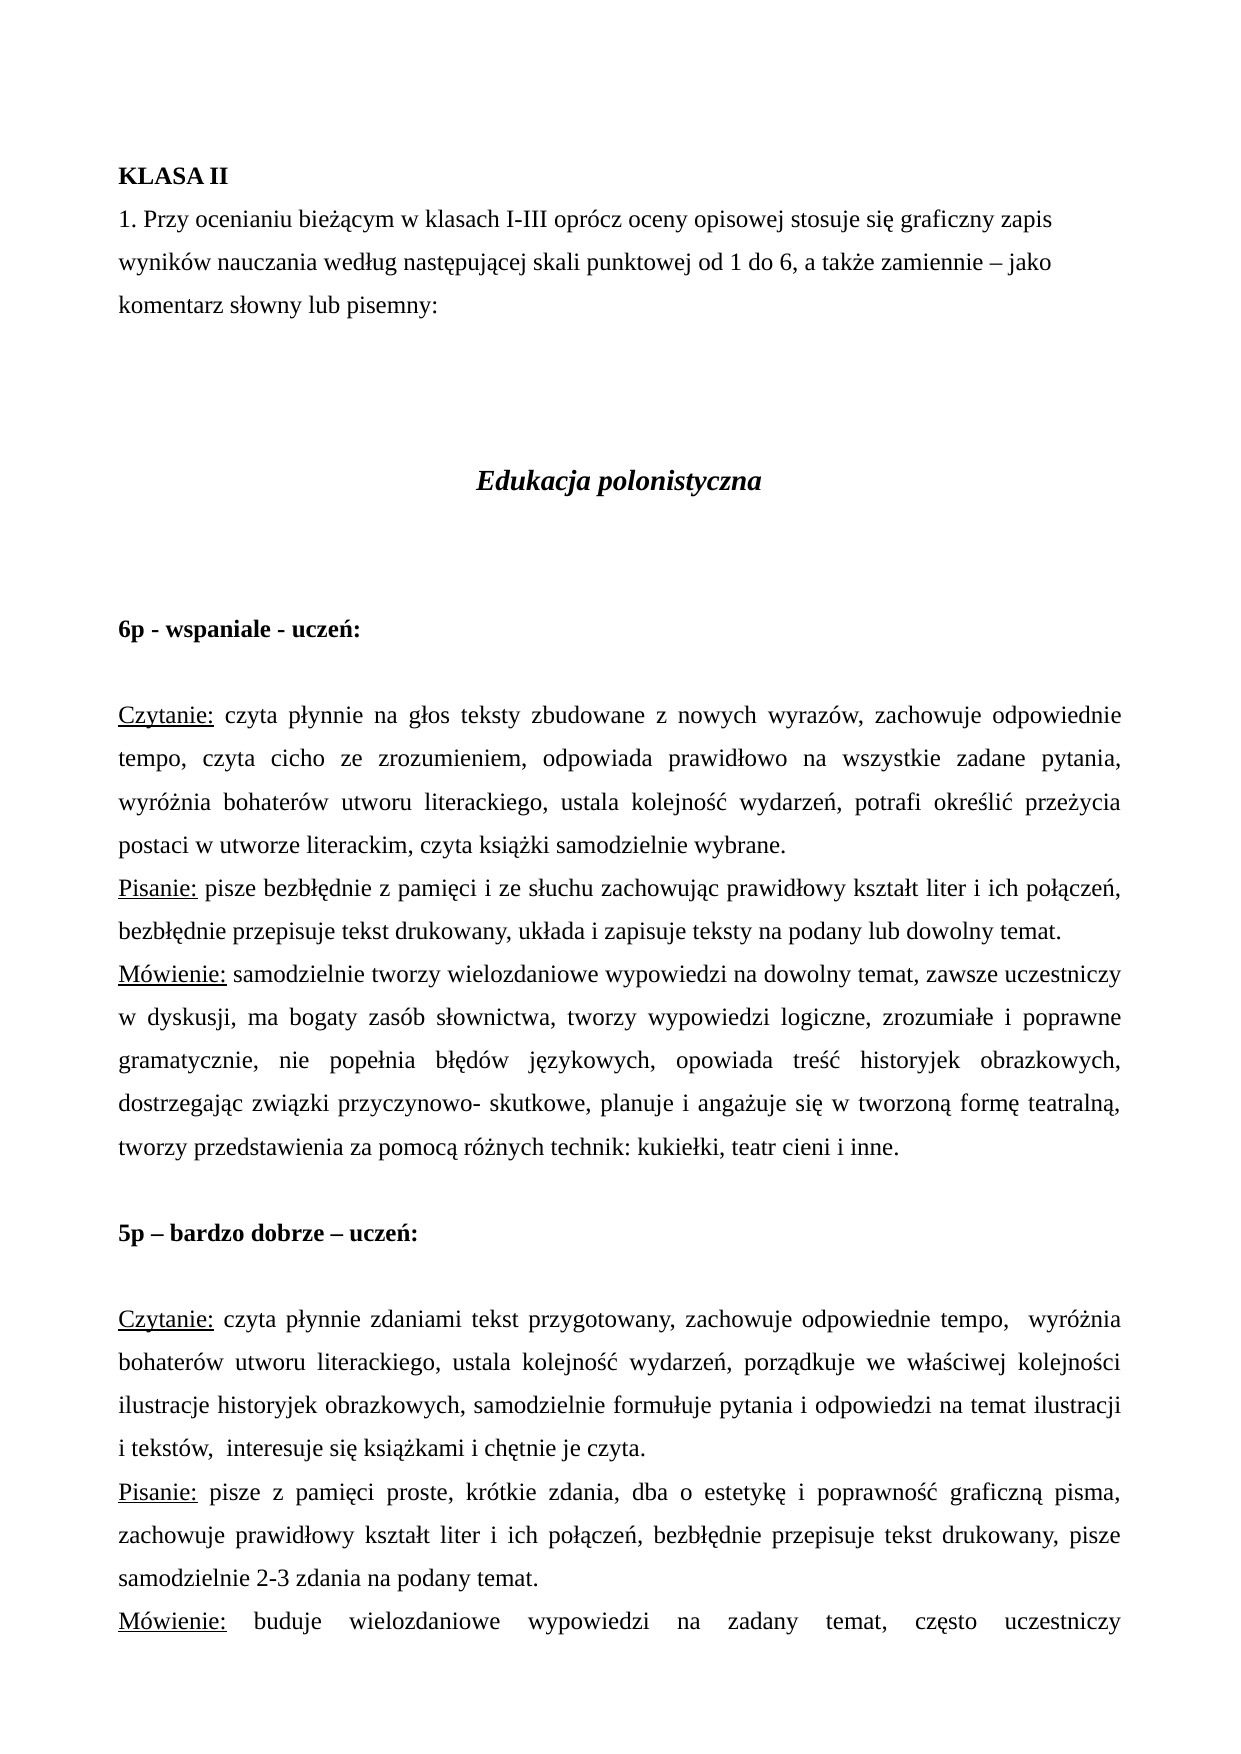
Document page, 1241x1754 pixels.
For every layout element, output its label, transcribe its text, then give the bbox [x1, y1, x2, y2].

text Pisanie: pisze z pamięci proste, krótkie zdania, dba o estetykę i poprawność graficzną pisma, zachowuje prawidłowy kształt liter i ich połączeń, bezbłędnie przepisuje tekst drukowany, pisze samodzielnie 2-3 zdania na podany temat. [118, 1477, 1122, 1592]
text 5p – bardzo dobrze – uczeń: [118, 1218, 1122, 1247]
text 6p - wspaniale - uczeń: [118, 614, 1122, 643]
text Edukacja polonistyczna [118, 463, 1122, 497]
text Mówienie: buduje wielozdaniowe wypowiedzi na zadany temat, często uczestniczy [118, 1606, 1122, 1635]
text 1. Przy ocenianiu bieżącym w klasach I-III oprócz oceny opisowej stosuje się graficzny zapis wyników nauczania według następującej skali punktowej od 1 do 6, a także zamiennie – jako komentarz słowny lub pisemny: [118, 204, 1122, 319]
text KLASA II [118, 161, 1122, 190]
text Pisanie: pisze bezbłędnie z pamięci i ze słuchu zachowując prawidłowy kształt liter i ich połączeń, bezbłędnie przepisuje tekst drukowany, układa i zapisuje teksty na podany lub dowolny temat. [118, 873, 1122, 945]
text Czytanie: czyta płynnie zdaniami tekst przygotowany, zachowuje odpowiednie tempo, wyróżnia bohaterów utworu literackiego, ustala kolejność wydarzeń, porządkuje we właściwej kolejności ilustracje historyjek obrazkowych, samodzielnie formułuje pytania i odpowiedzi na temat ilustracji i tekstów, interesuje się książkami i chętnie je czyta. [118, 1304, 1122, 1462]
text Czytanie: czyta płynnie na głos teksty zbudowane z nowych wyrazów, zachowuje odpowiednie tempo, czyta cicho ze zrozumieniem, odpowiada prawidłowo na wszystkie zadane pytania, wyróżnia bohaterów utworu literackiego, ustala kolejność wydarzeń, potrafi określić przeżycia postaci w utworze literackim, czyta książki samodzielnie wybrane. [118, 700, 1122, 858]
text Mówienie: samodzielnie tworzy wielozdaniowe wypowiedzi na dowolny temat, zawsze uczestniczy w dyskusji, ma bogaty zasób słownictwa, tworzy wypowiedzi logiczne, zrozumiałe i poprawne gramatycznie, nie popełnia błędów językowych, opowiada treść historyjek obrazkowych, dostrzegając związki przyczynowo- skutkowe, planuje i angażuje się w tworzoną formę teatralną, tworzy przedstawienia za pomocą różnych technik: kukiełki, teatr cieni i inne. [118, 959, 1122, 1160]
